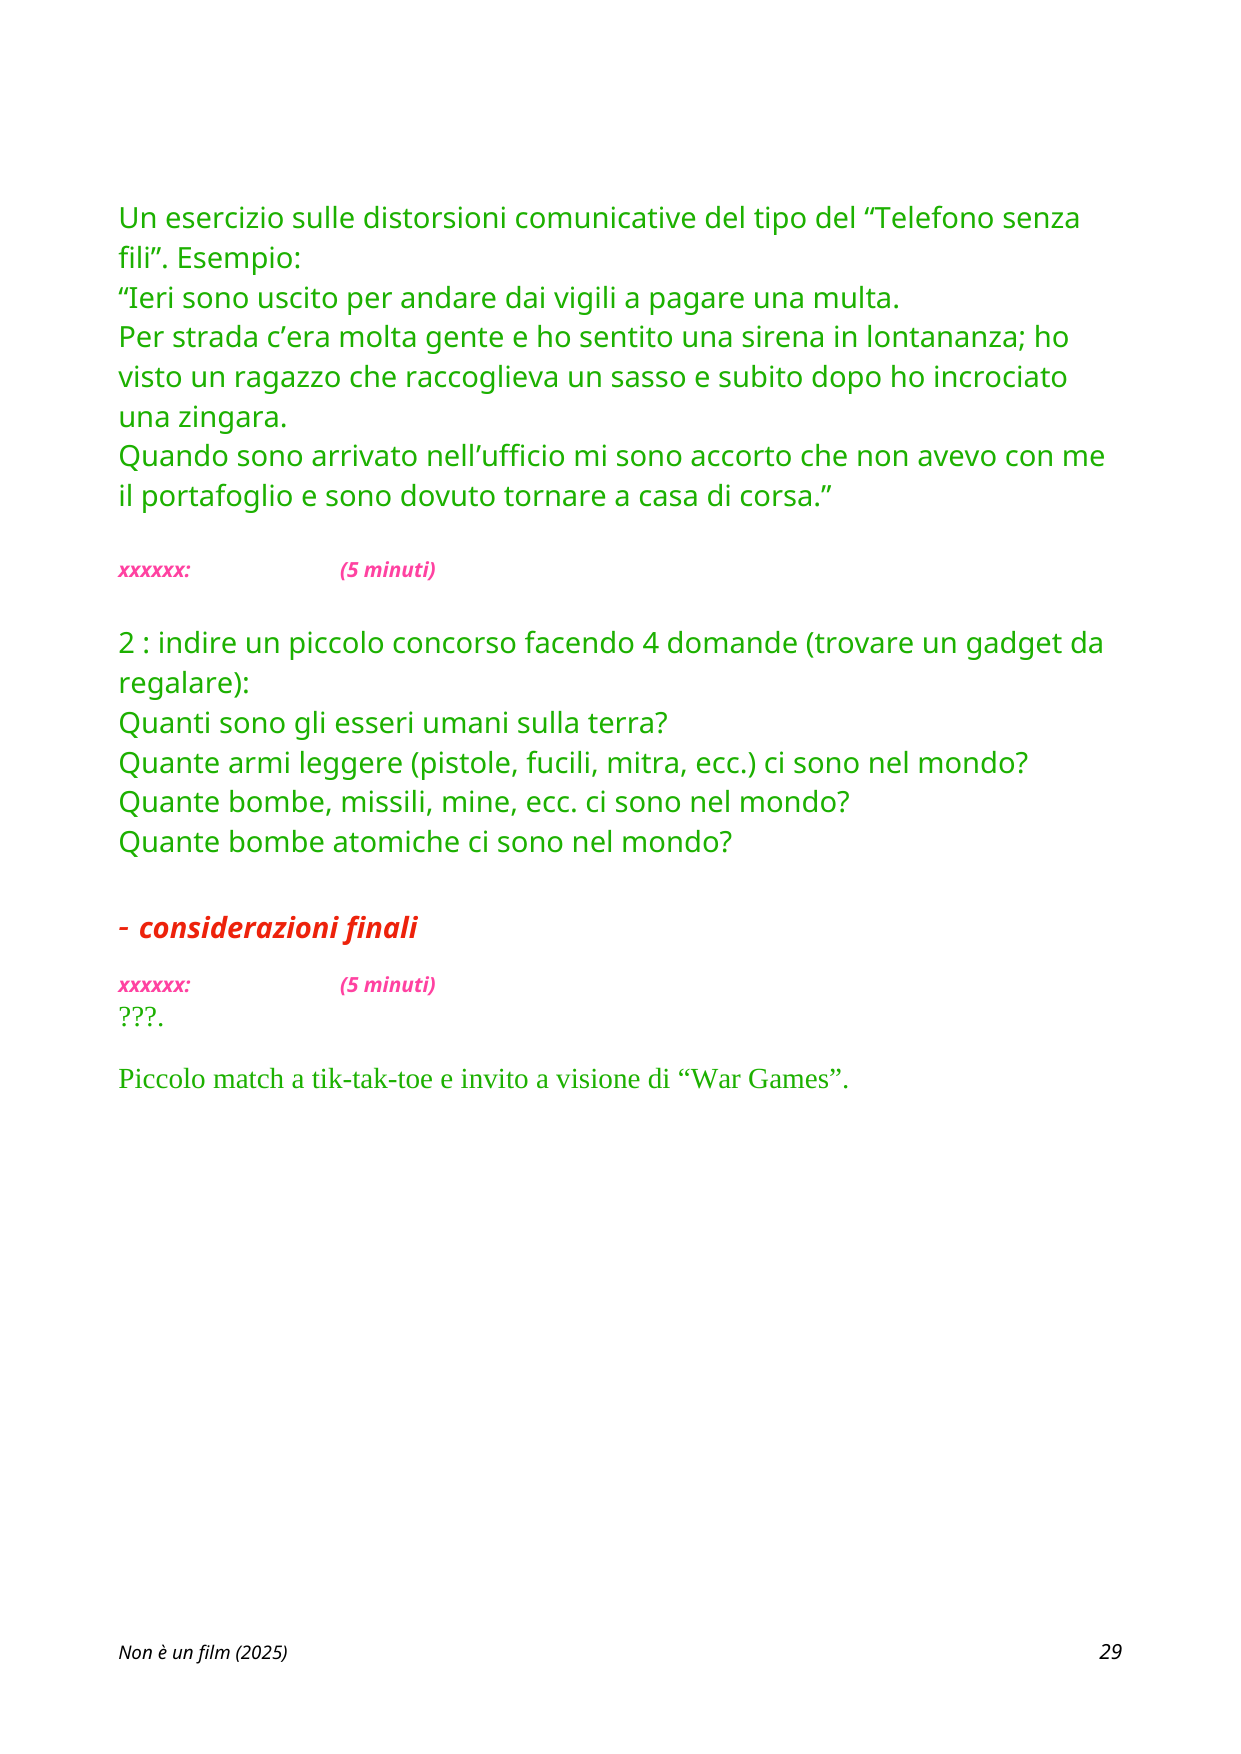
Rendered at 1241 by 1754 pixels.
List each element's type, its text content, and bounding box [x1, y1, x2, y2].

text xxxxxx: (5 minuti) [118, 555, 1122, 583]
text Per strada c’era molta gente e ho sentito una sirena in lontananza; ho visto un ragazzo che raccoglieva un sasso e subito dopo ho incrociato una zingara. [118, 317, 1122, 436]
text Piccolo match a tik-tak-toe e invito a visione di “War Games”. [118, 1061, 1122, 1094]
text Quante bombe, missili, mine, ecc. ci sono nel mondo? [118, 782, 1122, 821]
text Un esercizio sulle distorsioni comunicative del tipo del “Telefono senza fili”. Esempio: “Ieri sono uscito per andare dai vigili a pagare una multa. [118, 197, 1122, 317]
text Quante bombe atomiche ci sono nel mondo? [118, 821, 1122, 861]
text xxxxxx: (5 minuti) [118, 970, 1122, 999]
text Quando sono arrivato nell’ufficio mi sono accorto che non avevo con me il portafoglio e sono dovuto tornare a casa di corsa.” [118, 436, 1122, 515]
list considerazioni finali [118, 901, 1122, 949]
text Quante armi leggere (pistole, fucili, mitra, ecc.) ci sono nel mondo? [118, 742, 1122, 782]
text 2 : indire un piccolo concorso facendo 4 domande (trovare un gadget da regalare): Quanti sono gli esseri umani sulla terra? [118, 623, 1122, 742]
text ???. [118, 999, 1122, 1061]
